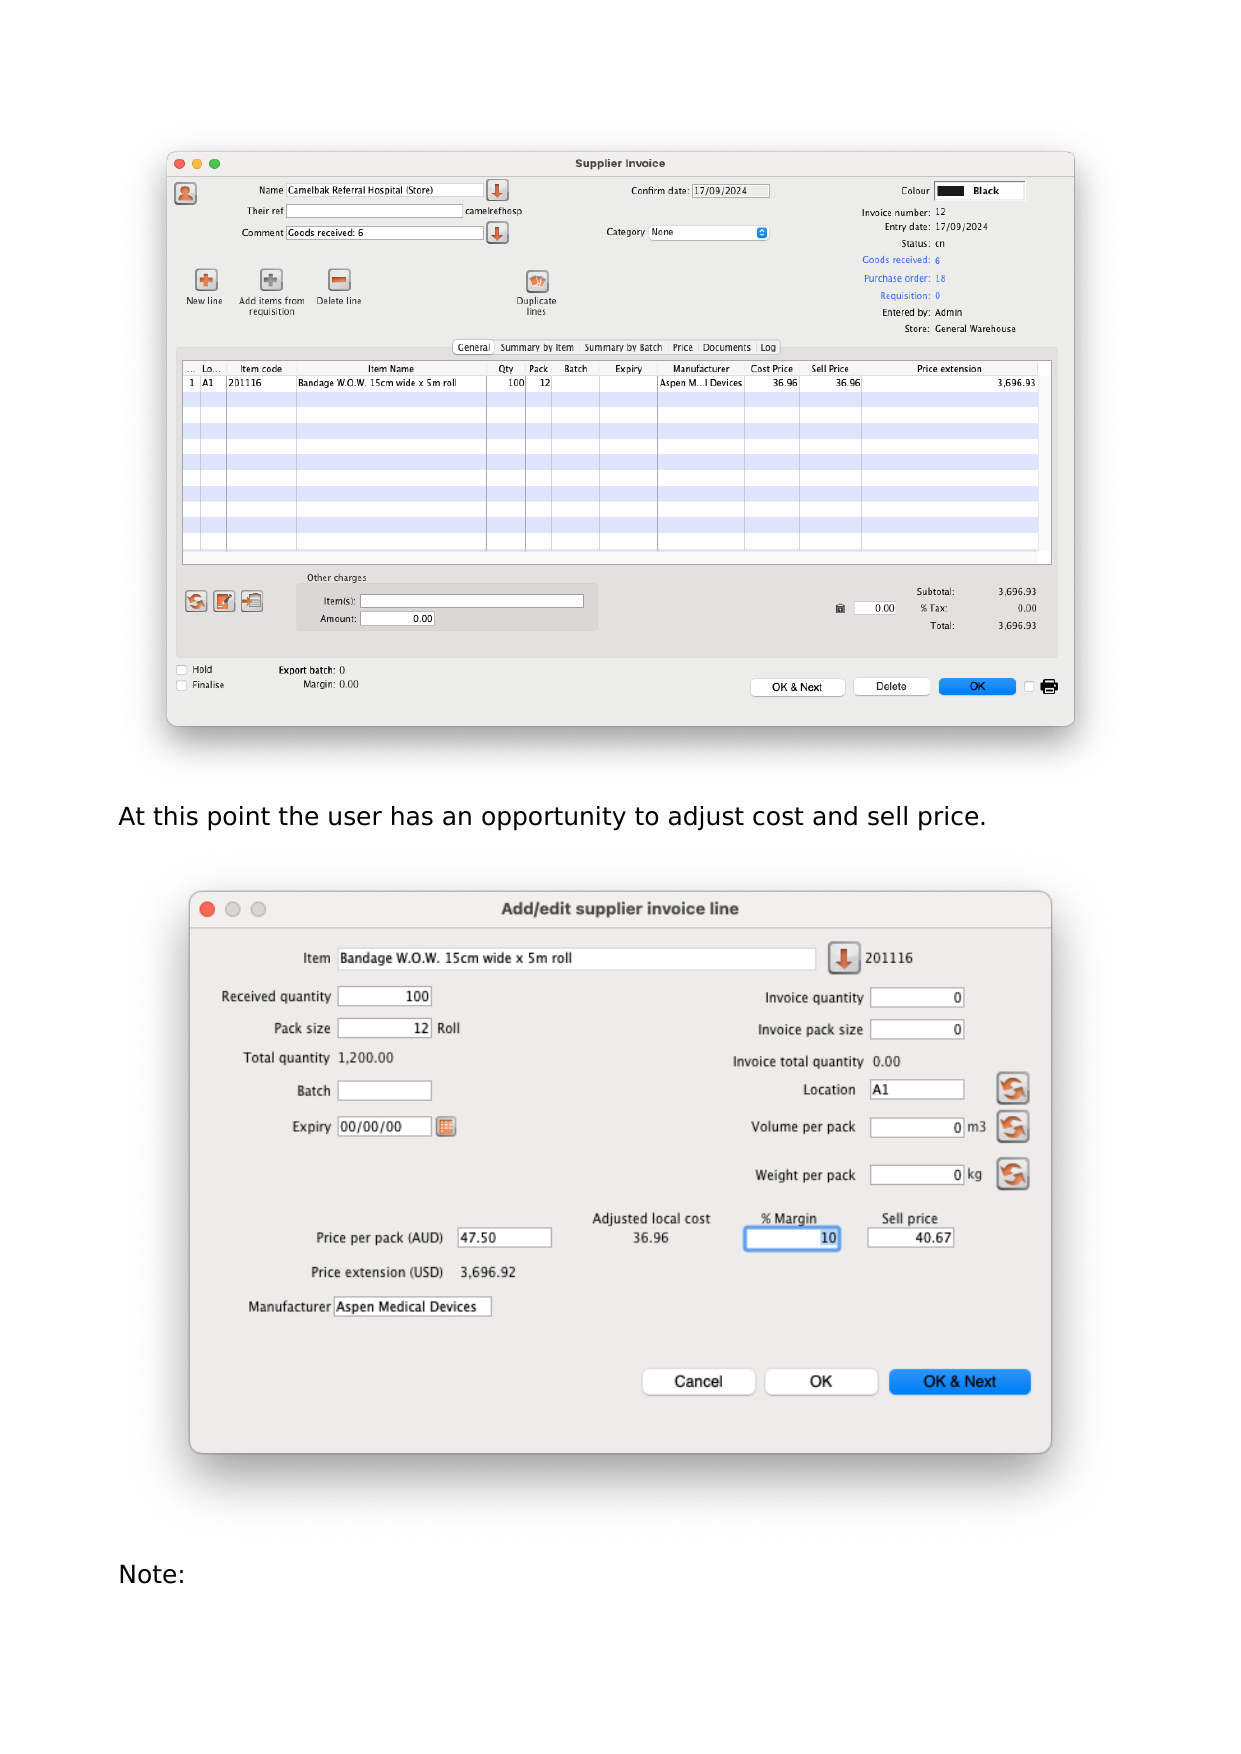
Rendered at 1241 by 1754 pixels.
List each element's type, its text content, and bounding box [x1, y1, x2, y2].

text Note: [118, 1561, 1122, 1590]
text At this point the user has an opportunity to adjust cost and sell price. [118, 802, 1122, 831]
picture [118, 843, 1123, 1548]
picture [118, 118, 1123, 790]
